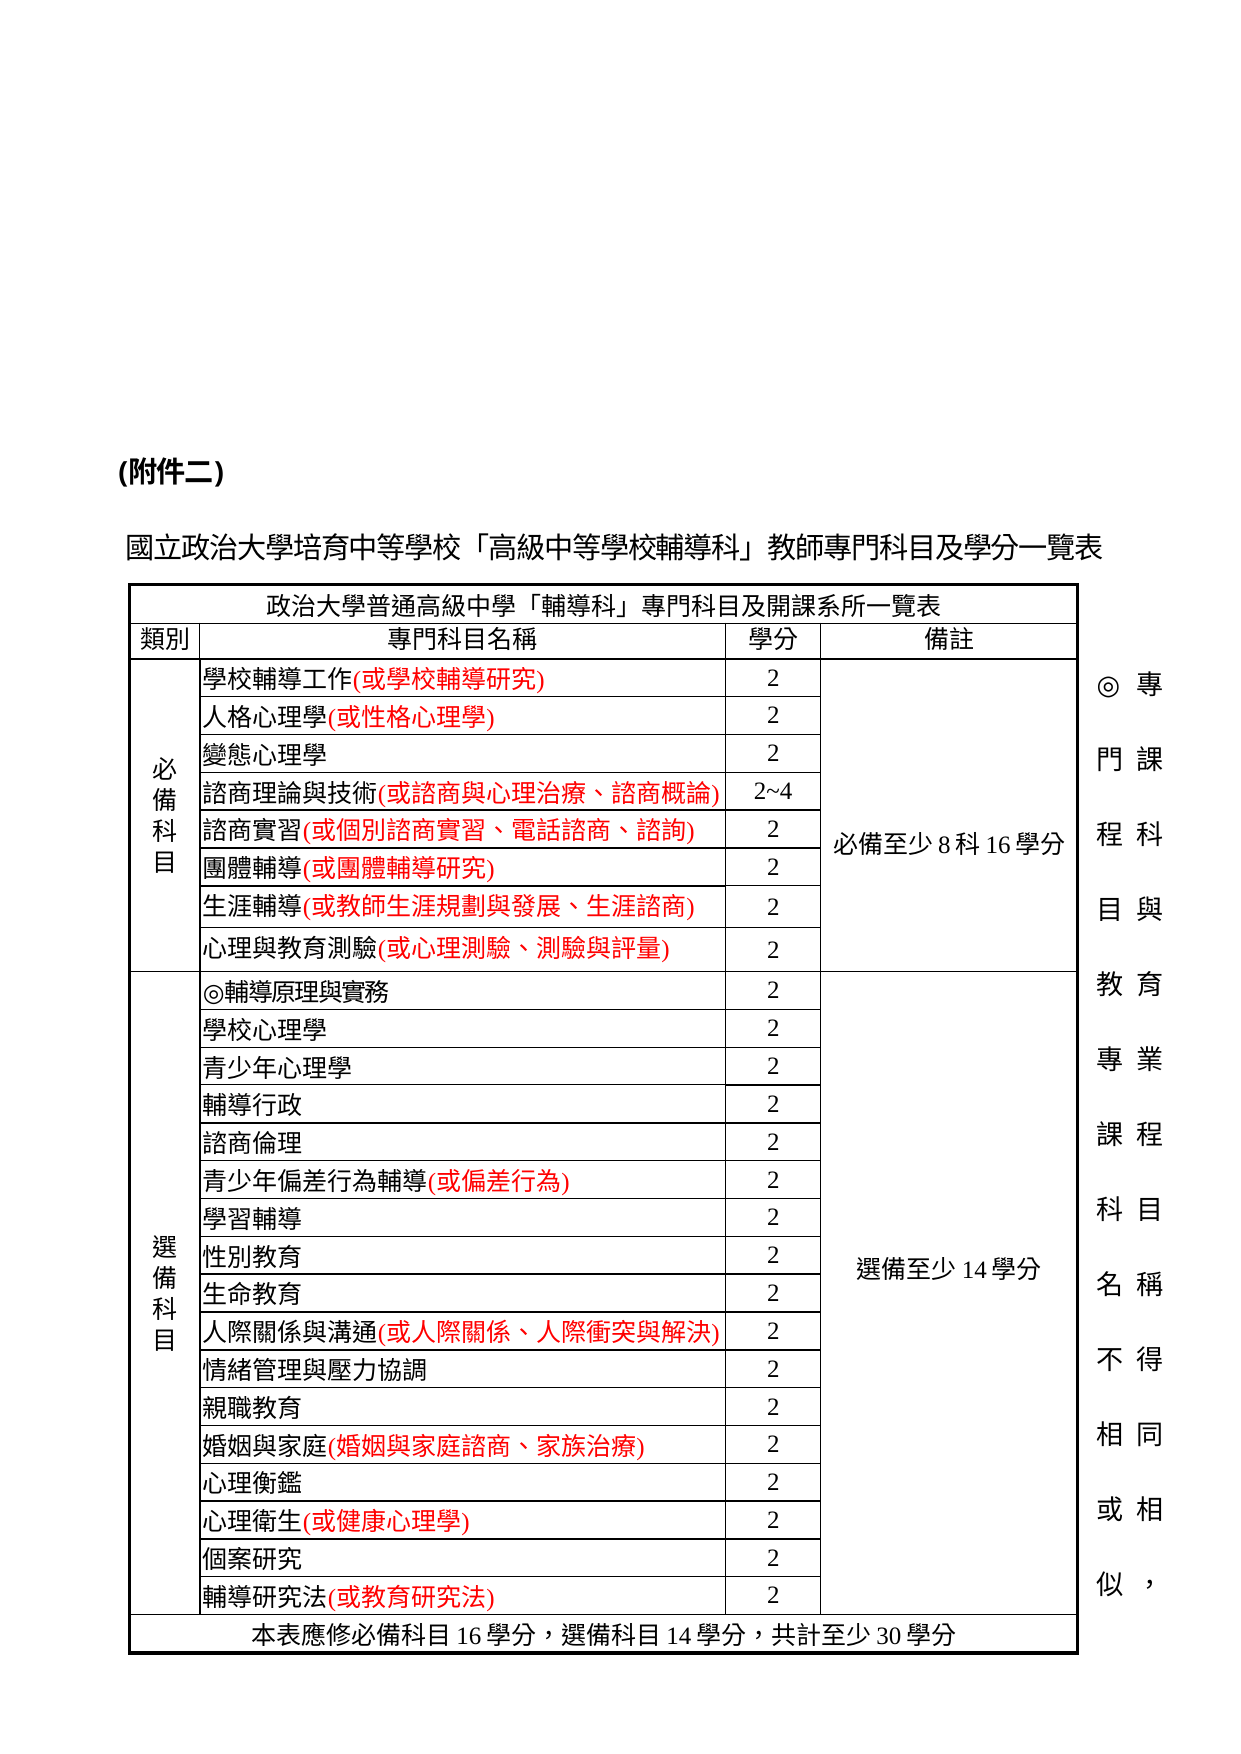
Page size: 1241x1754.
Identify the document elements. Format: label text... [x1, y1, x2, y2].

table_cell 諮商倫理 [201, 1124, 725, 1160]
table_cell 學習輔導 [201, 1199, 725, 1236]
table_cell 2 [726, 1502, 820, 1538]
table_cell 2 [726, 1313, 820, 1349]
table_cell 選備至少14學分 [821, 972, 1076, 1614]
table_cell 2 [726, 1540, 820, 1576]
table_cell 2 [726, 1237, 820, 1273]
table_cell 心理衛生(或健康心理學) [201, 1502, 725, 1538]
table_cell 2 [726, 735, 820, 771]
table_cell 本表應修必備科目16學分，選備科目14學分，共計至少30學分 [131, 1615, 1076, 1651]
table_cell 諮商實習(或個別諮商實習、電話諮商、諮詢) [201, 811, 725, 847]
table_cell 2 [726, 1275, 820, 1311]
table_cell 團體輔導(或團體輔導研究) [201, 849, 725, 885]
table_cell 2 [726, 1048, 820, 1084]
table_cell ◎輔導原理與實務 [201, 972, 725, 1009]
table_cell 2 [726, 1161, 820, 1198]
table_cell 變態心理學 [201, 735, 725, 771]
table_cell 情緒管理與壓力協調 [201, 1351, 725, 1387]
table_cell 2 [726, 928, 820, 971]
table_cell 2 [726, 886, 820, 927]
table_cell 2 [726, 1010, 820, 1046]
table_cell 2 [726, 972, 820, 1009]
table_cell 性別教育 [201, 1237, 725, 1273]
text ◎專門課程科目與教育專業課程科目名稱不得相同或相似， [1079, 645, 1163, 1620]
table_header 政治大學普通高級中學「輔導科」專門科目及開課系所一覽表 [131, 586, 1076, 622]
table_cell 人際關係與溝通(或人際關係、人際衝突與解決) [201, 1313, 725, 1349]
table_cell 心理衡鑑 [201, 1464, 725, 1500]
table_cell 2 [726, 1351, 820, 1387]
table_cell 學校輔導工作(或學校輔導研究) [201, 660, 725, 696]
table_cell 2 [726, 660, 820, 696]
text (附件二) [118, 433, 1110, 508]
table_cell 專門科目名稱 [200, 624, 725, 658]
table_cell 青少年偏差行為輔導(或偏差行為) [201, 1161, 725, 1198]
table_cell 2 [726, 1464, 820, 1500]
table_cell 2 [726, 1086, 820, 1122]
table_cell 生涯輔導(或教師生涯規劃與發展、生涯諮商) [201, 887, 725, 927]
table_cell 備註 [821, 624, 1076, 658]
table_cell 2~4 [726, 773, 820, 809]
table_cell 人格心理學(或性格心理學) [201, 697, 725, 734]
text 國立政治大學培育中等學校「高級中等學校輔導科」教師專門科目及學分一覽表 [118, 508, 1110, 583]
table_cell 2 [726, 811, 820, 847]
table_cell 類別 [131, 624, 199, 658]
table_cell 2 [726, 1199, 820, 1236]
table_cell 2 [726, 1577, 820, 1614]
table_cell 2 [726, 1426, 820, 1462]
table_cell 學校心理學 [201, 1010, 725, 1046]
table_cell 2 [726, 1388, 820, 1424]
table_cell 婚姻與家庭(婚姻與家庭諮商、家族治療) [201, 1426, 725, 1462]
table_cell 心理與教育測驗(或心理測驗、測驗與評量) [201, 928, 725, 971]
table_cell 學分 [726, 624, 820, 658]
table_cell 輔導行政 [201, 1085, 725, 1122]
table_cell 必備至少8科16學分 [821, 660, 1076, 971]
table_cell 2 [726, 697, 820, 734]
table_cell 諮商理論與技術(或諮商與心理治療、諮商概論) [201, 773, 725, 809]
table_cell 2 [726, 1124, 820, 1160]
table_cell 生命教育 [201, 1275, 725, 1311]
table_cell 必 備 科 目 [131, 660, 199, 971]
table_cell 個案研究 [201, 1540, 725, 1576]
table_cell 青少年心理學 [201, 1048, 725, 1084]
table_cell 2 [726, 849, 820, 885]
table_cell 選 備 科 目 [131, 972, 199, 1614]
table_cell 親職教育 [201, 1388, 725, 1424]
table_cell 輔導研究法(或教育研究法) [201, 1577, 725, 1614]
text [81, 645, 128, 1620]
